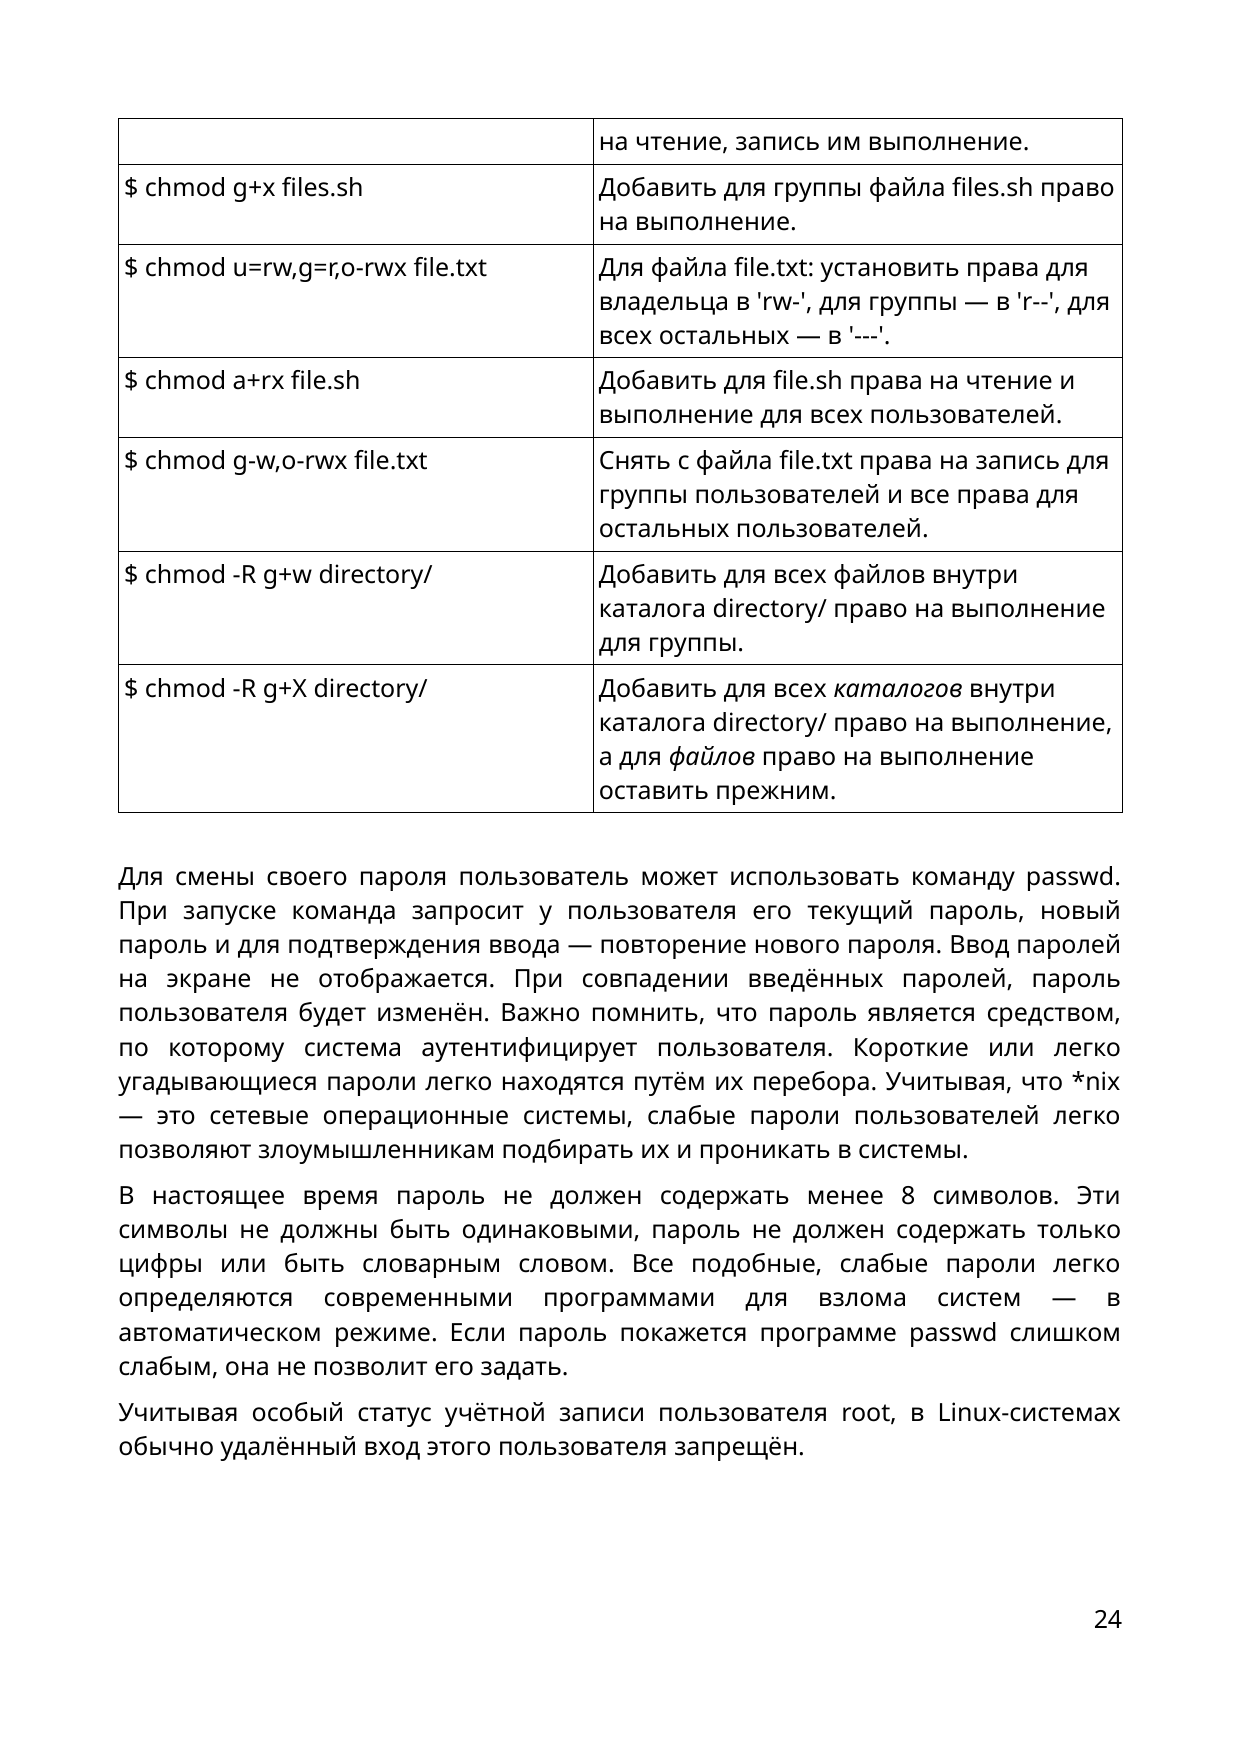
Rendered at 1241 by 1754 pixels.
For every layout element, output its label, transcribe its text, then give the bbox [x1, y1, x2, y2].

table_cell $ chmod -R g+X directory/ [119, 665, 593, 812]
table_cell Для файла file.txt: установить права для владельца в 'rw-', для группы — в 'r--', для всех остальных — в '---'. [594, 245, 1122, 357]
table_cell $ chmod g-w,o-rwx file.txt [119, 438, 593, 551]
table_cell Добавить для всех файлов внутри каталога directory/ право на выполнение для группы. [594, 552, 1122, 664]
table_header [119, 119, 593, 164]
table_cell Добавить для file.sh права на чтение и выполнение для всех пользователей. [594, 358, 1122, 437]
table_cell $ chmod u=rw,g=r,o-rwx file.txt [119, 245, 593, 357]
table_cell $ chmod a+rx file.sh [119, 358, 593, 437]
table_cell $ chmod g+x files.sh [119, 165, 593, 243]
text Учитывая особый статус учётной записи пользователя root, в Linux-системах обычно удалённый вход этого пользователя запрещён. [118, 1395, 1122, 1463]
table_cell Добавить для группы файла files.sh право на выполнение. [594, 165, 1122, 243]
table_header на чтение, запись им выполнение. [594, 119, 1122, 164]
table_cell $ chmod -R g+w directory/ [119, 552, 593, 664]
text Для смены своего пароля пользователь может использовать команду passwd. При запуске команда запросит у пользователя его текущий пароль, новый пароль и для подтверждения ввода — повторение нового пароля. Ввод паролей на экране не отображается. При совпадении введённых паролей, пароль пользователя будет изменён. Важно помнить, что пароль является средством, по которому система аутентифицирует пользователя. Короткие или легко угадывающиеся пароли легко находятся путём их перебора. Учитывая, что *nix — это сетевые операционные системы, слабые пароли пользователей легко позволяют злоумышленникам подбирать их и проникать в системы. [118, 859, 1122, 1165]
table_cell Снять с файла file.txt права на запись для группы пользователей и все права для остальных пользователей. [594, 438, 1122, 551]
table_cell Добавить для всех каталогов внутри каталога directory/ право на выполнение, а для файлов право на выполнение оставить прежним. [594, 665, 1122, 812]
text В настоящее время пароль не должен содержать менее 8 символов. Эти символы не должны быть одинаковыми, пароль не должен содержать только цифры или быть словарным словом. Все подобные, слабые пароли легко определяются современными программами для взлома систем — в автоматическом режиме. Если пароль покажется программе passwd слишком слабым, она не позволит его задать. [118, 1178, 1122, 1382]
